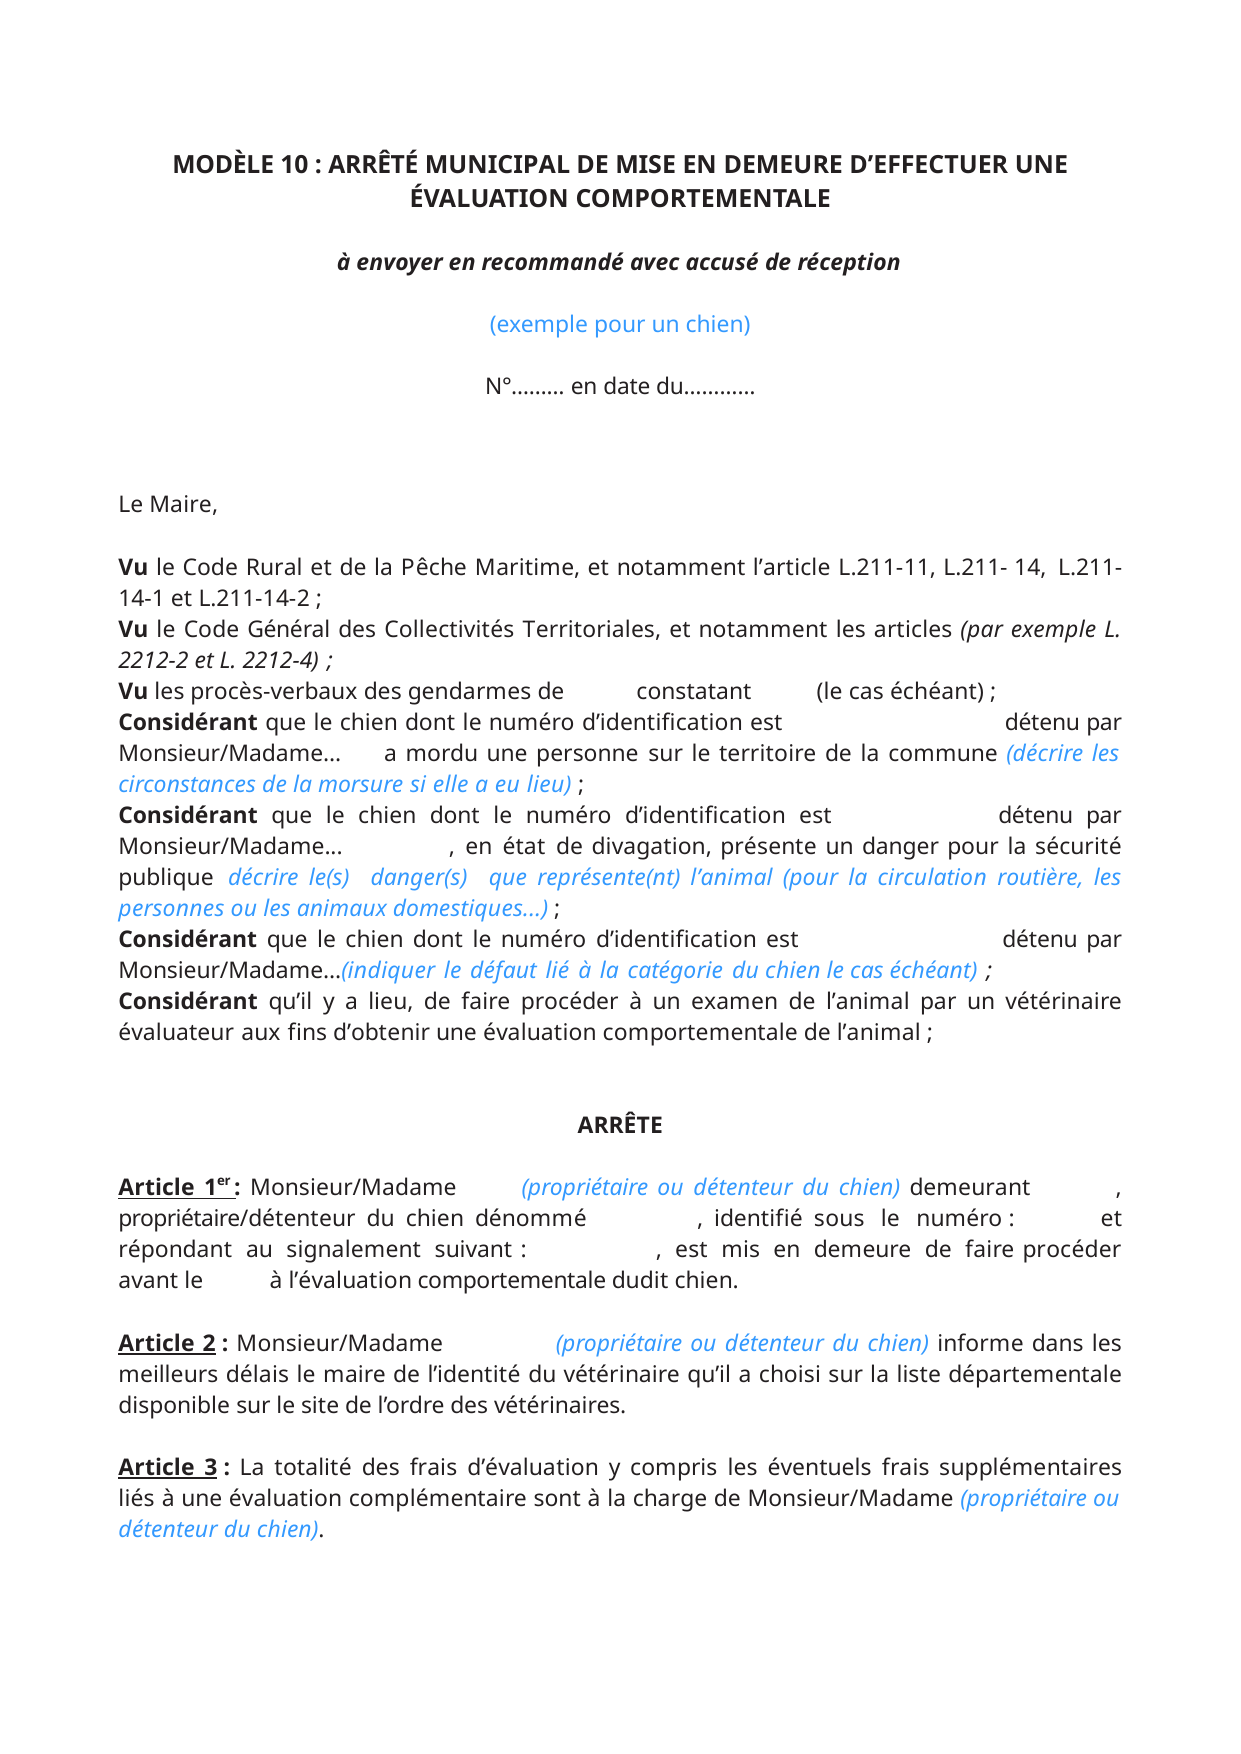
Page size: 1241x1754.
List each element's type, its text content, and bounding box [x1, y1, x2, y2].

text à envoyer en recommandé avec accusé de réception [118, 246, 1122, 277]
text Considérant qu’il y a lieu, de faire procéder à un examen de l’animal par un vétérinaire évaluateur aux fins d’obtenir une évaluation comportementale de l’animal ; [118, 985, 1122, 1047]
text Vu le Code Rural et de la Pêche Maritime, et notamment l’article L.211-11, L.211- 14, L.211-14-1 et L.211-14-2 ; [118, 551, 1122, 613]
text ARRÊTE [118, 1109, 1122, 1140]
text N°……… en date du………… [118, 370, 1122, 401]
text Considérant que le chien dont le numéro d’identification est détenu par Monsieur/Madame…(indiquer le défaut lié à la catégorie du chien le cas échéant) ; [118, 923, 1122, 985]
text Vu les procès-verbaux des gendarmes de constatant (le cas échéant) ; [118, 675, 1122, 706]
text Vu le Code Général des Collectivités Territoriales, et notamment les articles (par exemple L. 2212-2 et L. 2212-4) ; [118, 613, 1122, 675]
text MODÈLE 10 : ARRÊTÉ MUNICIPAL DE MISE EN DEMEURE D’EFFECTUER UNE ÉVALUATION COMPORTEMENTALE [118, 147, 1122, 215]
text Considérant que le chien dont le numéro d’identification est détenu par Monsieur/Madame... , en état de divagation, présente un danger pour la sécurité publique décrire le(s) danger(s) que représente(nt) l’animal (pour la circulation routière, les personnes ou les animaux domestiques...) ; [118, 799, 1122, 923]
text Article 2 : Monsieur/Madame (propriétaire ou détenteur du chien) informe dans les meilleurs délais le maire de l’identité du vétérinaire qu’il a choisi sur la liste départementale disponible sur le site de l’ordre des vétérinaires. [118, 1327, 1122, 1420]
text Article 1er : Monsieur/Madame (propriétaire ou détenteur du chien) demeurant , propriétaire/détenteur du chien dénommé , identifié sous le numéro : et répondant au signalement suivant : , est mis en demeure de faire procéder avant le à l’évaluation comportementale dudit chien. [118, 1171, 1122, 1296]
text Le Maire, [118, 488, 1122, 519]
text (exemple pour un chien) [118, 308, 1122, 339]
text Considérant que le chien dont le numéro d’identification est détenu par Monsieur/Madame… a mordu une personne sur le territoire de la commune (décrire les circonstances de la morsure si elle a eu lieu) ; [118, 706, 1122, 799]
text Article 3 : La totalité des frais d’évaluation y compris les éventuels frais supplémentaires liés à une évaluation complémentaire sont à la charge de Monsieur/Madame (propriétaire ou détenteur du chien). [118, 1451, 1122, 1544]
